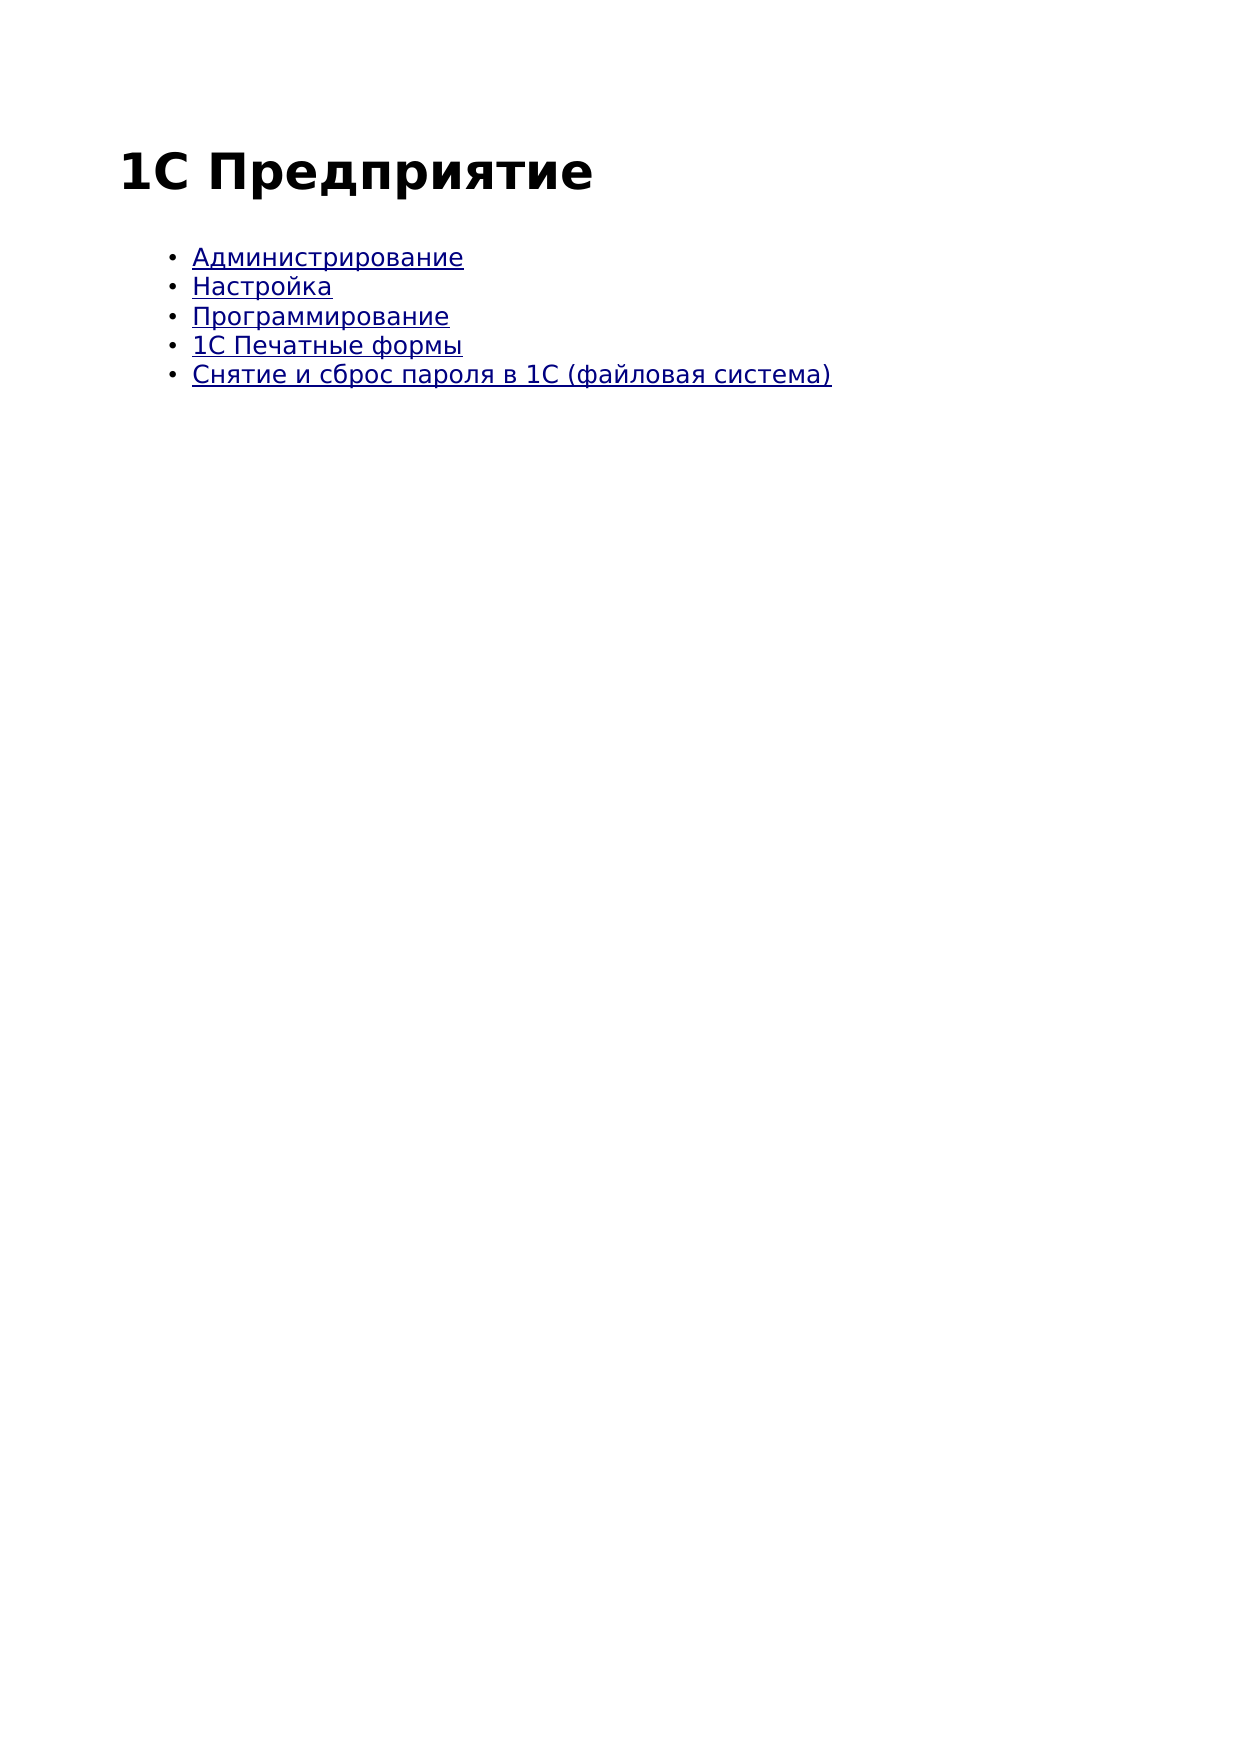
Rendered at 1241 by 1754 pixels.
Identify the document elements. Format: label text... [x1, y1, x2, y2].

subtitle 1С Предприятие [118, 143, 1122, 201]
list Администрирование [177, 243, 1122, 272]
list Программирование [177, 302, 1122, 331]
list Снятие и сброс пароля в 1С (файловая система) [177, 360, 1122, 389]
list Настройка [177, 272, 1122, 302]
list 1C Печатные формы [177, 331, 1122, 360]
